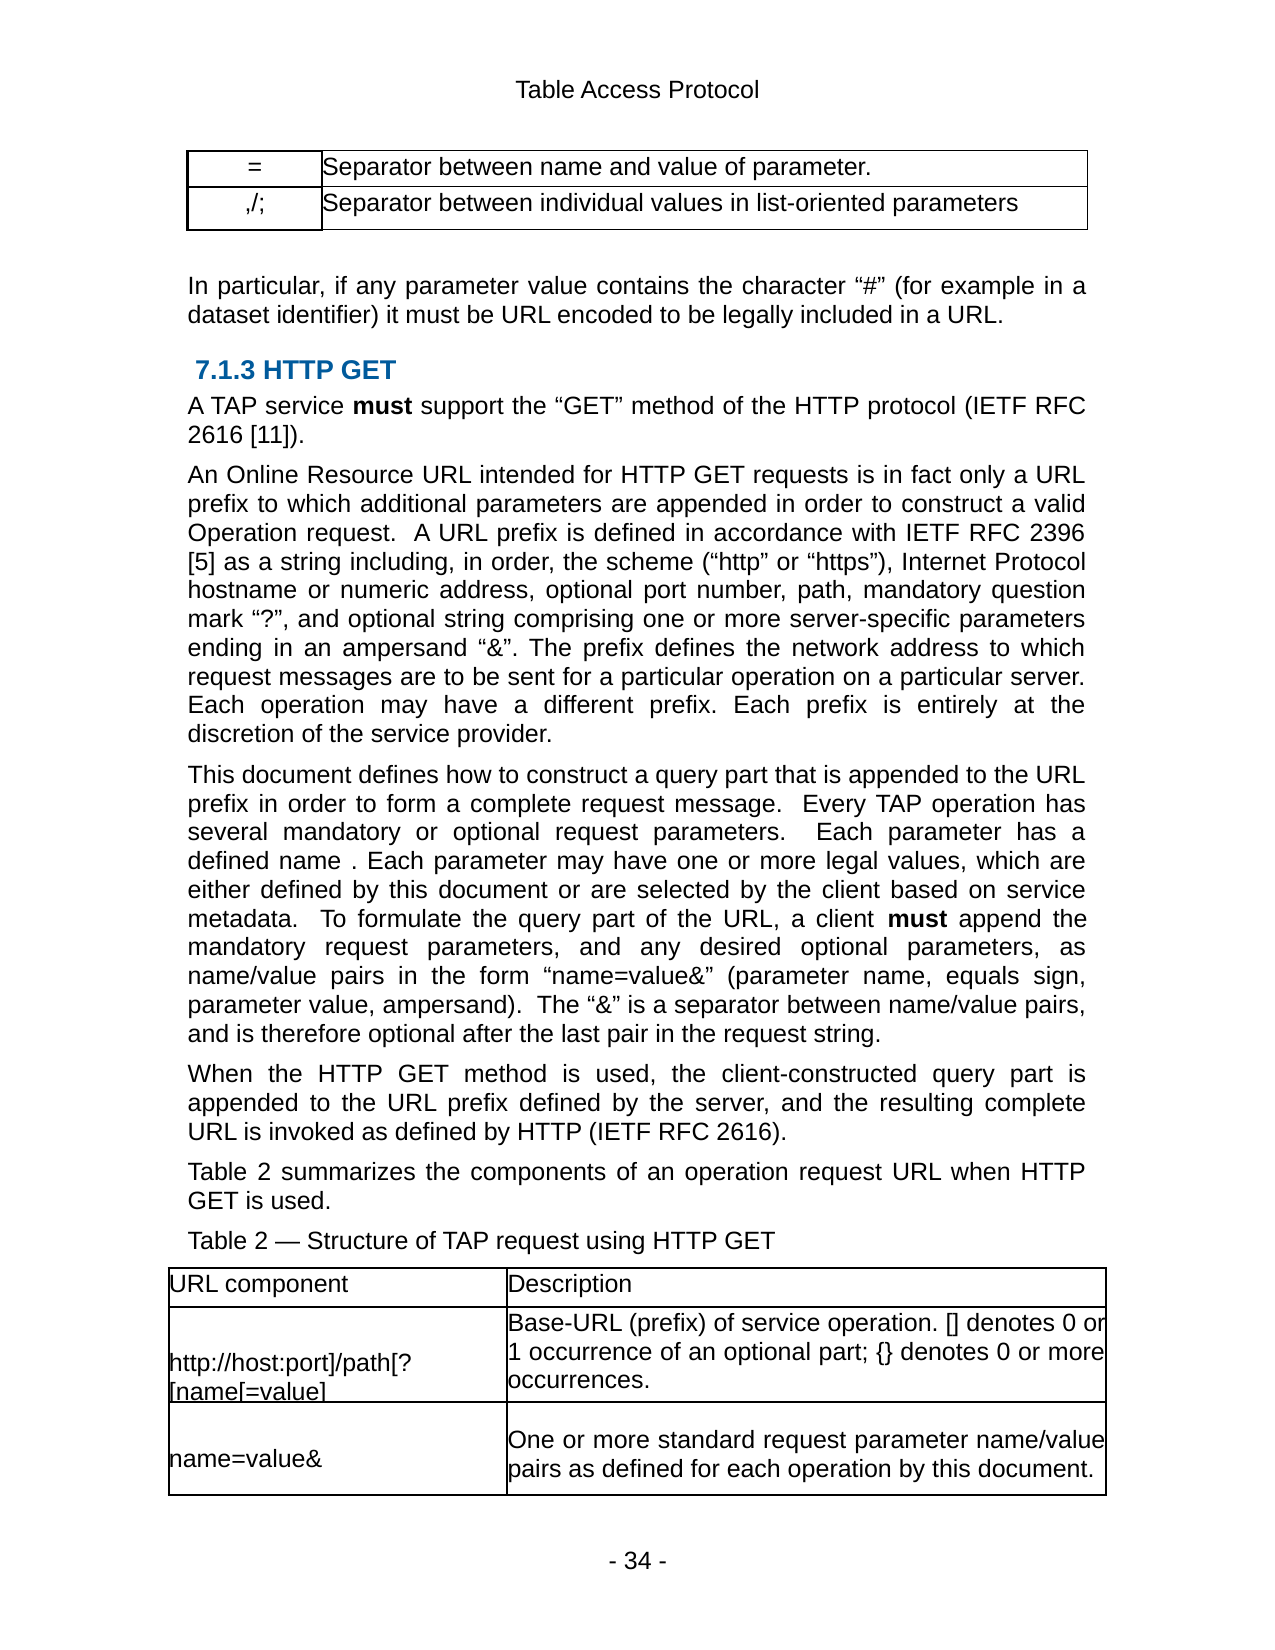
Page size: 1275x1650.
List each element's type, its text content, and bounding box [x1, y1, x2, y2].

text In particular, if any parameter value contains the character “#” (for example in a dataset identifier) it must be URL encoded to be legally included in a URL. [187, 271, 1087, 329]
text Table 2 summarizes the components of an operation request URL when HTTP GET is used. [187, 1157, 1087, 1214]
table_header Description [508, 1269, 1105, 1306]
text A TAP service must support the “GET” method of the HTTP protocol (IETF RFC 2616 [11]). [187, 391, 1087, 449]
text This document defines how to construct a query part that is appended to the URL prefix in order to form a complete request message. Every TAP operation has several mandatory or optional request parameters. Each parameter has a defined name . Each parameter may have one or more legal values, which are either defined by this document or are selected by the client based on service metadata. To formulate the query part of the URL, a client must append the mandatory request parameters, and any desired optional parameters, as name/value pairs in the form “name=value&” (parameter name, equals sign, parameter value, ampersand). The “&” is a separator between name/value pairs, and is therefore optional after the last pair in the request string. [187, 760, 1087, 1047]
table_cell One or more standard request parameter name/value pairs as defined for each operation by this document. [508, 1403, 1105, 1494]
table_cell Base-URL (prefix) of service operation. [] denotes 0 or 1 occurrence of an optional part; {} denotes 0 or more occurrences. [508, 1308, 1105, 1401]
table_cell ,/; [189, 188, 321, 229]
subtitle HTTP GET [187, 354, 1087, 385]
text When the HTTP GET method is used, the client-constructed query part is appended to the URL prefix defined by the server, and the resulting complete URL is invoked as defined by HTTP (IETF RFC 2616). [187, 1059, 1087, 1145]
text Table 2 — Structure of TAP request using HTTP GET [187, 1226, 1087, 1255]
text An Online Resource URL intended for HTTP GET requests is in fact only a URL prefix to which additional parameters are appended in order to construct a valid Operation request. A URL prefix is defined in accordance with IETF RFC 2396 [5] as a string including, in order, the scheme (“http” or “https”), Internet Protocol hostname or numeric address, optional port number, path, mandatory question mark “?”, and optional string comprising one or more server-specific parameters ending in an ampersand “&”. The prefix defines the network address to which request messages are to be sent for a particular operation on a particular server. Each operation may have a different prefix. Each prefix is entirely at the discretion of the service provider. [187, 461, 1087, 748]
table_header URL component [170, 1269, 506, 1306]
table_cell = [189, 152, 321, 186]
table_cell Separator between individual values in list-oriented parameters [323, 187, 1087, 229]
table_cell name=value& [170, 1403, 506, 1494]
table_cell Separator between name and value of parameter. [323, 151, 1087, 186]
table_cell http://host:port]/path[?[name[=value]{&name=[value]}]] [170, 1308, 506, 1401]
